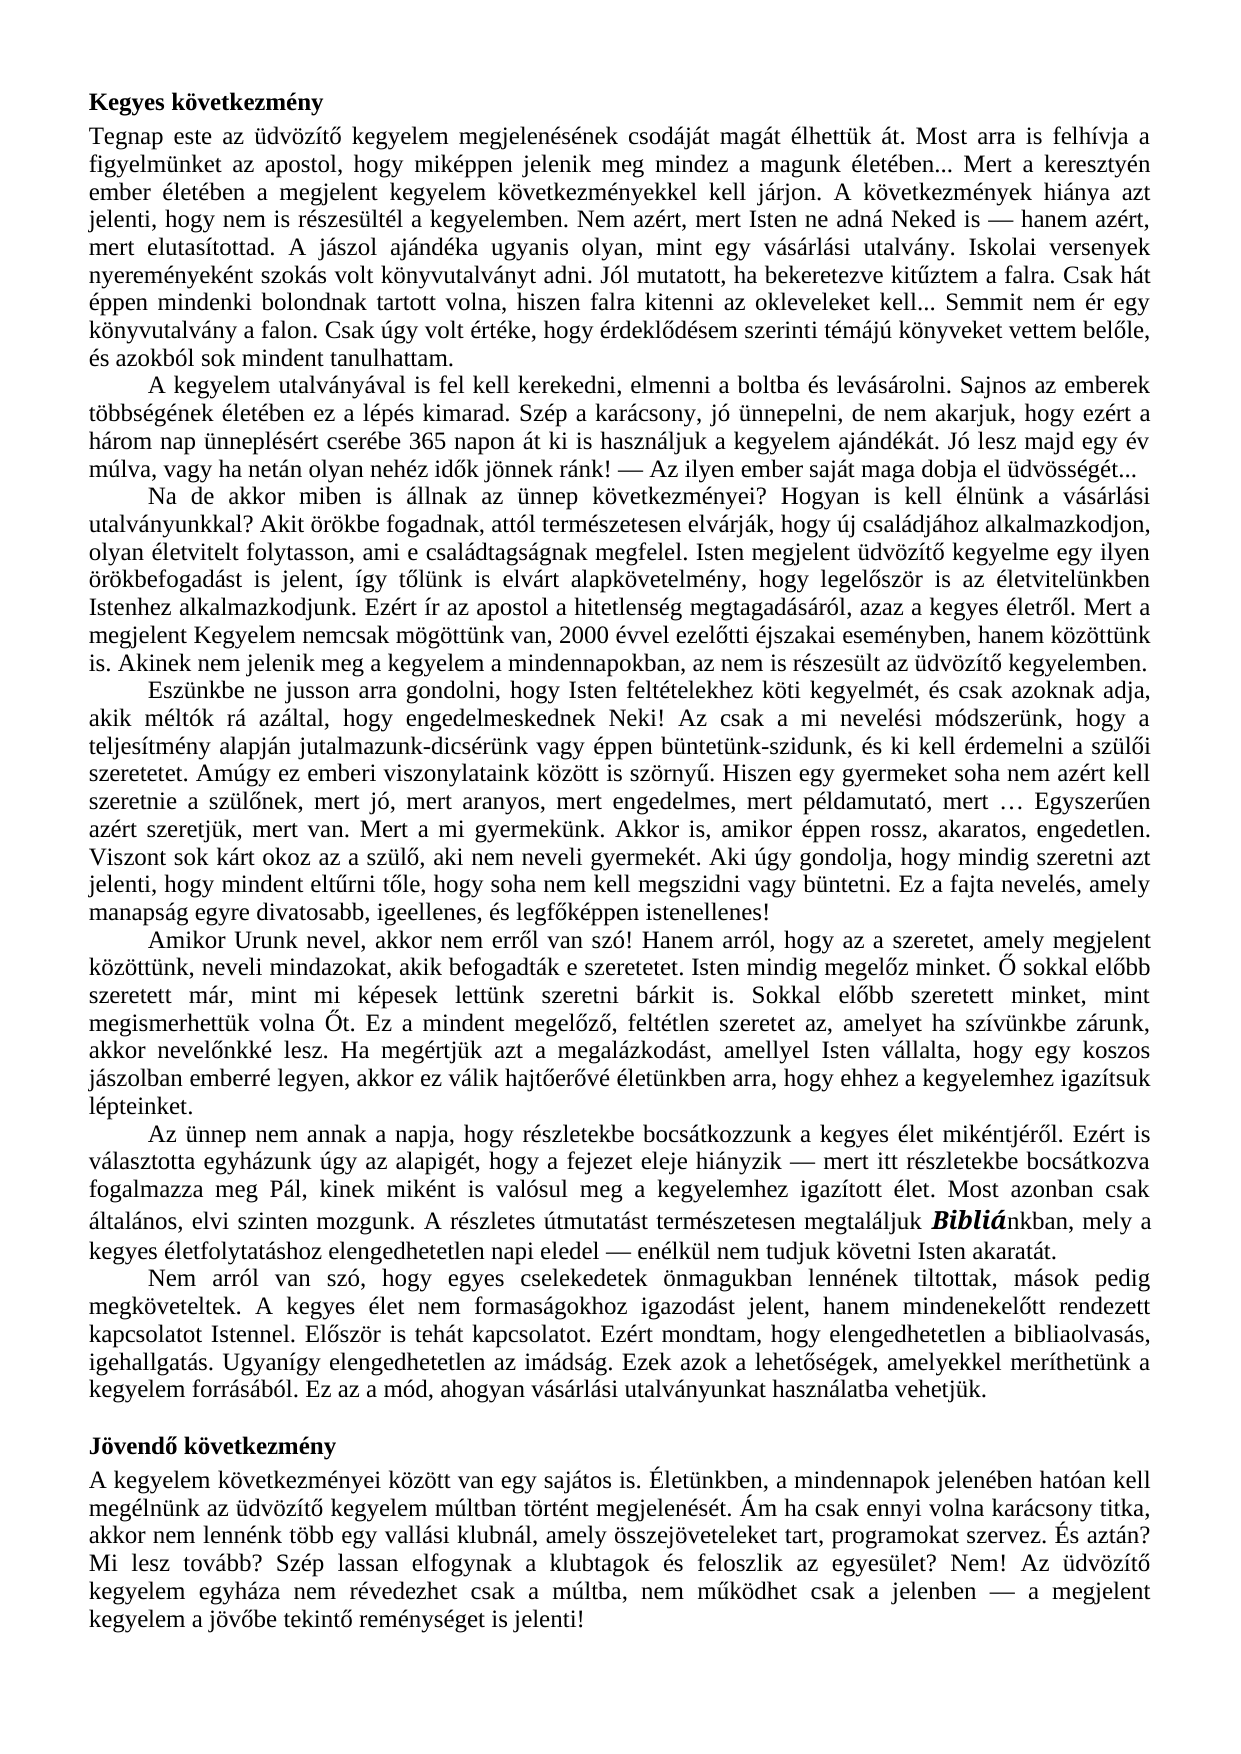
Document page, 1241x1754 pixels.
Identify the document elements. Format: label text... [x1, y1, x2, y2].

text Amikor Urunk nevel, akkor nem erről van szó! Hanem arról, hogy az a szeretet, amely megjelent közöttünk, neveli mindazokat, akik befogadták e szeretetet. Isten mindig megelőz minket. Ő sokkal előbb szeretett már, mint mi képesek lettünk szeretni bárkit is. Sokkal előbb szeretett minket, mint megismerhettük volna Őt. Ez a mindent megelőző, feltétlen szeretet az, amelyet ha szívünkbe zárunk, akkor nevelőnkké lesz. Ha megértjük azt a megalázkodást, amellyel Isten vállalta, hogy egy koszos jászolban emberré legyen, akkor ez válik hajtőerővé életünkben arra, hogy ehhez a kegyelemhez igazítsuk lépteinket. [88, 926, 1152, 1120]
text Nem arról van szó, hogy egyes cselekedetek önmagukban lennének tiltottak, mások pedig megköveteltek. A kegyes élet nem formaságokhoz igazodást jelent, hanem mindenekelőtt rendezett kapcsolatot Istennel. Először is tehát kapcsolatot. Ezért mondtam, hogy elengedhetetlen a bibliaolvasás, igehallgatás. Ugyanígy elengedhetetlen az imádság. Ezek azok a lehetőségek, amelyekkel meríthetünk a kegyelem forrásából. Ez az a mód, ahogyan vásárlási utalványunkat használatba vehetjük. [88, 1264, 1152, 1403]
text Az ünnep nem annak a napja, hogy részletekbe bocsátkozzunk a kegyes élet mikéntjéről. Ezért is választotta egyházunk úgy az alapigét, hogy a fejezet eleje hiányzik — mert itt részletekbe bocsátkozva fogalmazza meg Pál, kinek miként is valósul meg a kegyelemhez igazított élet. Most azonban csak általános, elvi szinten mozgunk. A részletes útmutatást természetesen megtaláljuk Bibliánkban, mely a kegyes életfolytatáshoz elengedhetetlen napi eledel — enélkül nem tudjuk követni Isten akaratát. [88, 1120, 1152, 1264]
subtitle Jövendő következmény [88, 1432, 1152, 1460]
text Na de akkor miben is állnak az ünnep következményei? Hogyan is kell élnünk a vásárlási utalványunkkal? Akit örökbe fogadnak, attól természetesen elvárják, hogy új családjához alkalmazkodjon, olyan életvitelt folytasson, ami e családtagságnak megfelel. Isten megjelent üdvözítő kegyelme egy ilyen örökbefogadást is jelent, így tőlünk is elvárt alapkövetelmény, hogy legelőször is az életvitelünkben Istenhez alkalmazkodjunk. Ezért ír az apostol a hitetlenség megtagadásáról, azaz a kegyes életről. Mert a megjelent Kegyelem nemcsak mögöttünk van, 2000 évvel ezelőtti éjszakai eseményben, hanem közöttünk is. Akinek nem jelenik meg a kegyelem a mindennapokban, az nem is részesült az üdvözítő kegyelemben. [88, 482, 1152, 676]
text A kegyelem következményei között van egy sajátos is. Életünkben, a mindennapok jelenében hatóan kell megélnünk az üdvözítő kegyelem múltban történt megjelenését. Ám ha csak ennyi volna karácsony titka, akkor nem lennénk több egy vallási klubnál, amely összejöveteleket tart, programokat szervez. És aztán? Mi lesz tovább? Szép lassan elfogynak a klubtagok és feloszlik az egyesület? Nem! Az üdvözítő kegyelem egyháza nem révedezhet csak a múltba, nem működhet csak a jelenben — a megjelent kegyelem a jövőbe tekintő reménységet is jelenti! [88, 1466, 1152, 1632]
subtitle Kegyes következmény [88, 88, 1152, 116]
text A kegyelem utalványával is fel kell kerekedni, elmenni a boltba és levásárolni. Sajnos az emberek többségének életében ez a lépés kimarad. Szép a karácsony, jó ünnepelni, de nem akarjuk, hogy ezért a három nap ünneplésért cserébe 365 napon át ki is használjuk a kegyelem ajándékát. Jó lesz majd egy év múlva, vagy ha netán olyan nehéz idők jönnek ránk! — Az ilyen ember saját maga dobja el üdvösségét... [88, 372, 1152, 482]
text Tegnap este az üdvözítő kegyelem megjelenésének csodáját magát élhettük át. Most arra is felhívja a figyelmünket az apostol, hogy miképpen jelenik meg mindez a magunk életében... Mert a keresztyén ember életében a megjelent kegyelem következményekkel kell járjon. A következmények hiánya azt jelenti, hogy nem is részesültél a kegyelemben. Nem azért, mert Isten ne adná Neked is — hanem azért, mert elutasítottad. A jászol ajándéka ugyanis olyan, mint egy vásárlási utalvány. Iskolai versenyek nyereményeként szokás volt könyvutalványt adni. Jól mutatott, ha bekeretezve kitűztem a falra. Csak hát éppen mindenki bolondnak tartott volna, hiszen falra kitenni az okleveleket kell... Semmit nem ér egy könyvutalvány a falon. Csak úgy volt értéke, hogy érdeklődésem szerinti témájú könyveket vettem belőle, és azokból sok mindent tanulhattam. [88, 122, 1152, 372]
text Eszünkbe ne jusson arra gondolni, hogy Isten feltételekhez köti kegyelmét, és csak azoknak adja, akik méltók rá azáltal, hogy engedelmeskednek Neki! Az csak a mi nevelési módszerünk, hogy a teljesítmény alapján jutalmazunk-dicsérünk vagy éppen büntetünk-szidunk, és ki kell érdemelni a szülői szeretetet. Amúgy ez emberi viszonylataink között is szörnyű. Hiszen egy gyermeket soha nem azért kell szeretnie a szülőnek, mert jó, mert aranyos, mert engedelmes, mert példamutató, mert … Egyszerűen azért szeretjük, mert van. Mert a mi gyermekünk. Akkor is, amikor éppen rossz, akaratos, engedetlen. Viszont sok kárt okoz az a szülő, aki nem neveli gyermekét. Aki úgy gondolja, hogy mindig szeretni azt jelenti, hogy mindent eltűrni tőle, hogy soha nem kell megszidni vagy büntetni. Ez a fajta nevelés, amely manapság egyre divatosabb, igeellenes, és legfőképpen istenellenes! [88, 676, 1152, 926]
